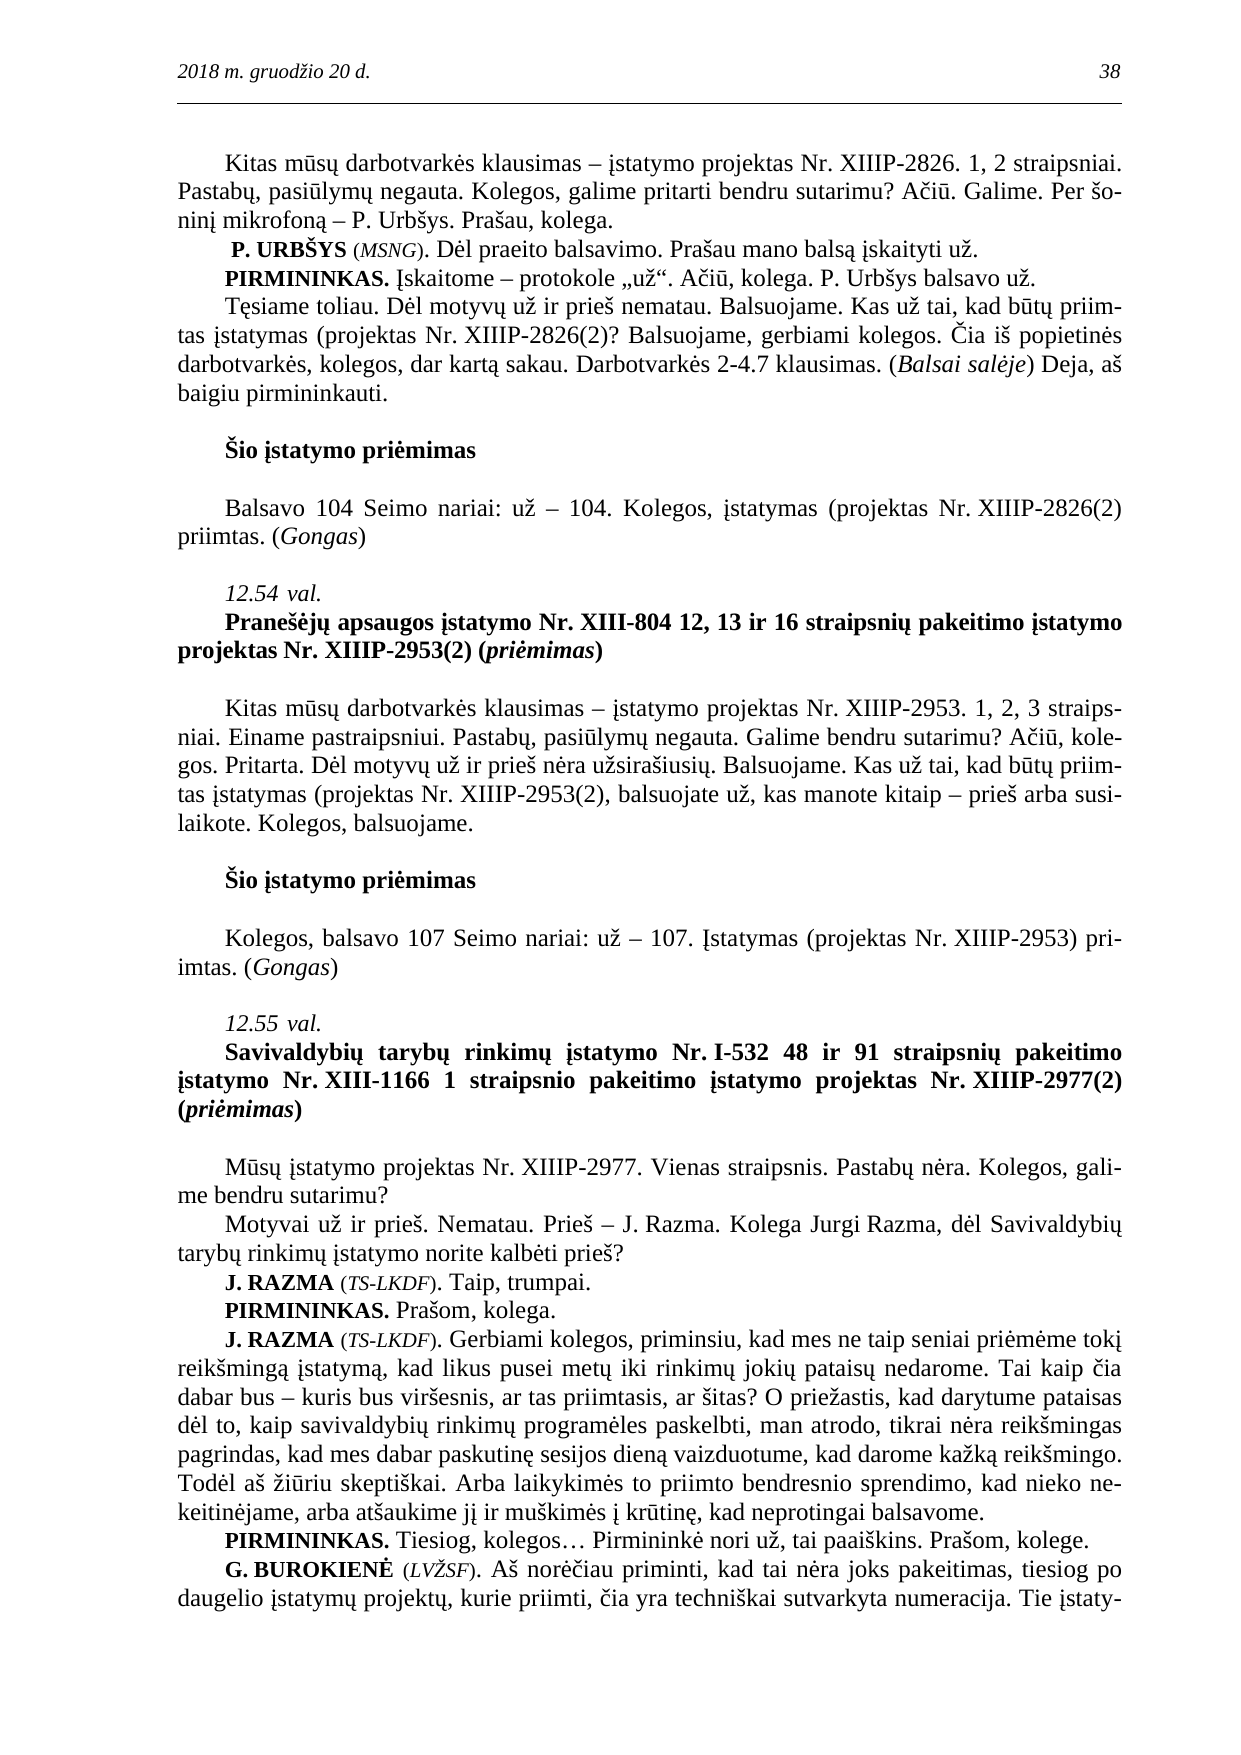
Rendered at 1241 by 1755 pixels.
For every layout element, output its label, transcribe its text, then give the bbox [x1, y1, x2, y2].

text PIRMININKAS. Pra­šom, ko­le­ga. [177, 1295, 1122, 1324]
text Bal­sa­vo 104 Sei­mo na­riai: už – 104. Ko­le­gos, įsta­ty­mas (pro­jek­tas Nr. XIIIP-2826(2) pri­im­tas. (Gon­gas) [177, 493, 1122, 550]
text Ko­le­gos, bal­sa­vo 107 Sei­mo na­riai: už – 107. Įsta­ty­mas (pro­jek­tas Nr. XIIIP-2953) pri­im­tas. (Gon­gas) [177, 923, 1122, 980]
text Mū­sų įsta­ty­mo pro­jek­tas Nr. XIIIP-2977. Vie­nas straips­nis. Pa­sta­bų nė­ra. Ko­le­gos, ga­li­me ben­dru su­ta­ri­mu? [177, 1152, 1122, 1209]
text Ki­tas mū­sų dar­bo­tvarkės klau­si­mas – įsta­ty­mo pro­jek­tas Nr. XIIIP-2826. 1, 2 straips­niai. Pa­sta­bų, pa­siū­ly­mų ne­gau­ta. Ko­le­gos, ga­li­me pri­tar­ti ben­dru su­ta­ri­mu? Ačiū. Ga­li­me. Per šo­ni­nį mik­ro­fo­ną – P. Urb­šys. Pra­šau, ko­le­ga. [177, 148, 1122, 234]
text Šio įsta­ty­mo pri­ėmi­mas [177, 865, 1122, 894]
text PIRMININKAS. Tie­siog, ko­le­gos… Pir­mi­nin­kė no­ri už, tai pa­aiš­kins. Pra­šom, ko­le­ge. [177, 1525, 1122, 1554]
text PIRMININKAS. Įskai­to­me – pro­to­ko­le „už“. Ačiū, ko­le­ga. P. Urb­šys bal­sa­vo už. [177, 263, 1122, 291]
text Pra­ne­šė­jų ap­sau­gos įsta­ty­mo Nr. XIII-804 12, 13 ir 16 straips­nių pa­kei­ti­mo įsta­ty­mo pro­jek­tas Nr. XIIIP-2953(2) (pri­ėmi­mas) [177, 607, 1122, 664]
text 12.55 val. [224, 1009, 1122, 1037]
text Šio įsta­ty­mo pri­ėmi­mas [177, 435, 1122, 464]
text Sa­vi­val­dy­bių ta­ry­bų rin­ki­mų įsta­ty­mo Nr. I-532 48 ir 91 straips­nių pa­kei­ti­mo įstaty­mo Nr. XIII-1166 1 straips­nio pa­kei­ti­mo įsta­ty­mo pro­jek­tas Nr. XIIIP-2977(2) (priėmi­mas) [177, 1037, 1122, 1123]
text P. URBŠYS (MSNG). Dėl pra­ei­to bal­sa­vi­mo. Pra­šau ma­no bal­są įskai­ty­ti už. [177, 234, 1122, 263]
text Ki­tas mū­sų dar­bo­tvarkės klau­si­mas – įsta­ty­mo pro­jek­tas Nr. XIIIP-2953. 1, 2, 3 straips­niai. Ei­na­me pa­straips­niui. Pa­sta­bų, pa­siū­ly­mų ne­gau­ta. Ga­li­me ben­dru su­ta­ri­mu? Ačiū, ko­le­gos. Pri­tar­ta. Dėl mo­ty­vų už ir prieš nė­ra už­si­ra­šiu­sių. Bal­suo­ja­me. Kas už tai, kad bū­tų pri­im­tas įsta­ty­mas (pro­jek­tas Nr. XIIIP-2953(2), bal­suo­ja­te už, kas ma­no­te ki­taip – prieš ar­ba su­si­lai­ko­te. Ko­le­gos, bal­suo­ja­me. [177, 693, 1122, 837]
text J. RAZMA (TS-LKDF). Ger­bia­mi ko­le­gos, pri­min­siu, kad mes ne taip se­niai pri­ėmė­me to­kį reikš­min­gą įsta­ty­mą, kad li­kus pu­sei me­tų iki rin­ki­mų jo­kių pa­tai­sų ne­da­ro­me. Tai kaip čia da­bar bus – ku­ris bus vir­šes­nis, ar tas pri­im­ta­sis, ar ši­tas? O prie­žas­tis, kad da­ry­tu­me pa­tai­sas dėl to, kaip sa­vi­val­dy­bių rin­ki­mų pro­gra­mė­les pa­skelb­ti, man at­ro­do, tik­rai nė­ra reikš­min­gas pa­grin­das, kad mes da­bar pas­ku­ti­nę se­si­jos die­ną vaiz­duo­tu­me, kad da­ro­me kaž­ką reikš­min­go. To­dėl aš žiū­riu skep­tiš­kai. Ar­ba lai­ky­ki­mės to pri­im­to ben­dres­nio spren­di­mo, kad nie­ko ne­kei­ti­nė­ja­me, ar­ba at­šau­ki­me jį ir muš­ki­mės į krū­ti­nę, kad ne­pro­tin­gai bal­sa­vo­me. [177, 1324, 1122, 1525]
text 12.54 val. [224, 579, 1122, 607]
text Mo­ty­vai už ir prieš. Ne­ma­tau. Prieš – J. Raz­ma. Ko­le­ga Jur­gi Raz­ma, dėl Sa­vi­val­dy­bių ta­ry­bų rin­ki­mų įsta­ty­mo no­ri­te kal­bė­ti prieš? [177, 1209, 1122, 1267]
text G. BUROKIENĖ (LVŽSF). Aš no­rė­čiau pri­min­ti, kad tai nė­ra joks pa­kei­ti­mas, tie­siog po dau­ge­lio įsta­ty­mų pro­jek­tų, ku­rie pri­im­ti, čia yra tech­niš­kai su­tvar­ky­ta nu­me­ra­ci­ja. Tie įsta­ty­ [177, 1554, 1122, 1612]
text J. RAZMA (TS-LKDF). Taip, trum­pai. [177, 1267, 1122, 1295]
text Tę­sia­me to­liau. Dėl mo­ty­vų už ir prieš ne­ma­tau. Bal­suo­ja­me. Kas už tai, kad bū­tų pri­im­tas įsta­ty­mas (pro­jek­tas Nr. XIIIP-2826(2)? Bal­suo­ja­me, ger­bia­mi ko­le­gos. Čia iš po­pie­ti­nės dar­bo­tvarkės, ko­le­gos, dar kar­tą sa­kau. Dar­bo­tvarkės 2-4.7 klau­si­mas. (Bal­sai sa­lė­je) De­ja, aš bai­giu pir­mi­nin­kau­ti. [177, 291, 1122, 406]
